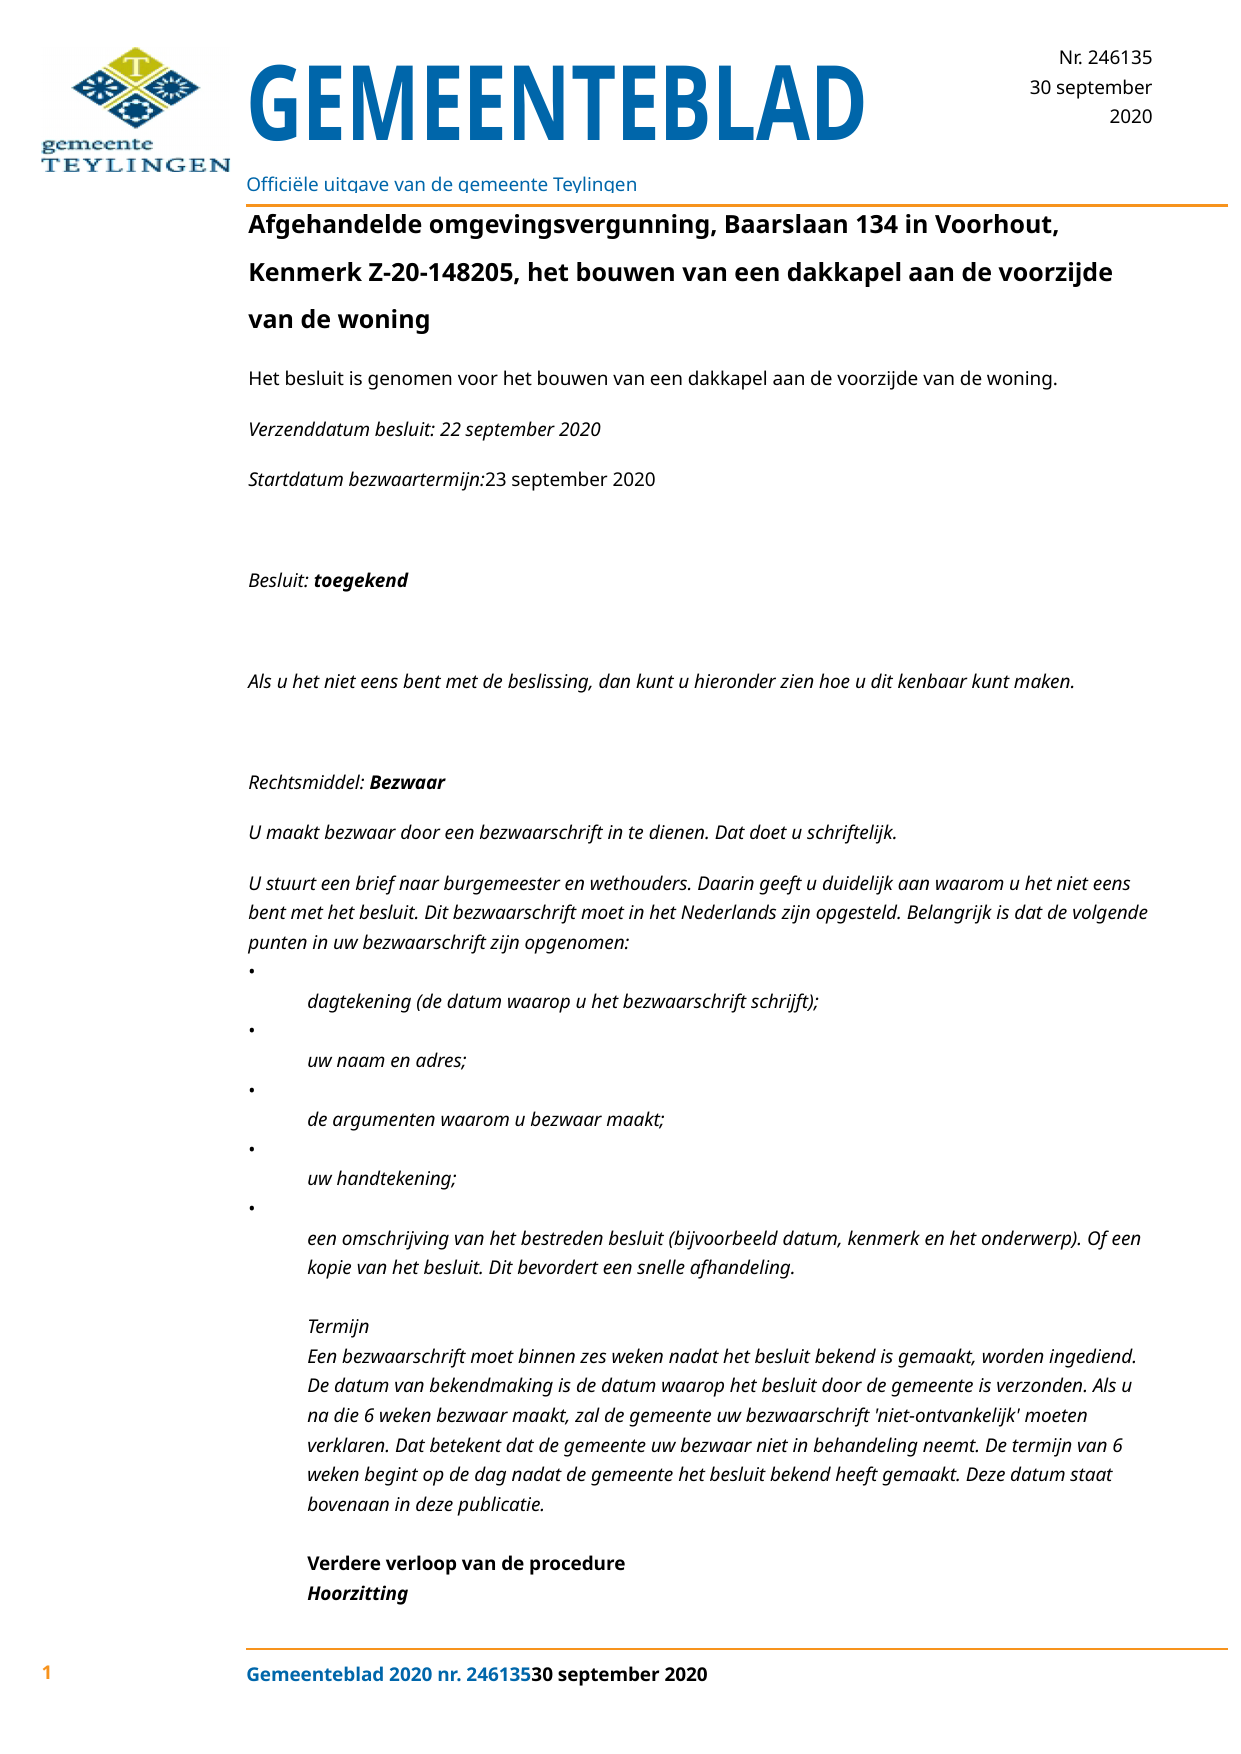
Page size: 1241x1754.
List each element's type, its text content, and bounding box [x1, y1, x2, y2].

list een omschrijving van het bestreden besluit (bijvoorbeeld datum, kenmerk en het onderwerp). Of een kopie van het besluit. Dit bevordert een snelle afhandeling. [248, 1225, 1152, 1280]
text U maakt bezwaar door een bezwaarschrift in te dienen. Dat doet u schriftelijk. [248, 819, 1152, 845]
list de argumenten waarom u bezwaar maakt; [248, 1106, 1152, 1132]
text Besluit: toegekend [248, 567, 1152, 593]
list uw naam en adres; [248, 1047, 1152, 1073]
list Een bezwaarschrift moet binnen zes weken nadat het besluit bekend is gemaakt, worden ingediend. De datum van bekendmaking is de datum waarop het besluit door de gemeente is verzonden. Als u na die 6 weken bezwaar maakt, zal de gemeente uw bezwaarschrift 'niet-ontvankelijk' moeten verklaren. Dat betekent dat de gemeente uw bezwaar niet in behandeling neemt. De termijn van 6 weken begint op de dag nadat de gemeente het besluit bekend heeft gemaakt. Deze datum staat bovenaan in deze publicatie. [248, 1343, 1152, 1517]
list Hoorzitting [248, 1580, 1152, 1605]
text Afgehandelde omgevingsvergunning, Baarslaan 134 in Voorhout, Kenmerk Z-20-148205, het bouwen van een dakkapel aan de voorzijde van de woning [248, 207, 1152, 336]
text Als u het niet eens bent met de beslissing, dan kunt u hieronder zien hoe u dit kenbaar kunt maken. [248, 668, 1152, 694]
list Termijn [248, 1313, 1152, 1339]
list dagtekening (de datum waarop u het bezwaarschrift schrijft); [248, 988, 1152, 1014]
text U stuurt een brief naar burgemeester en wethouders. Daarin geeft u duidelijk aan waarom u het niet eens bent met het besluit. Dit bezwaarschrift moet in het Nederlands zijn opgesteld. Belangrijk is dat de volgende punten in uw bezwaarschrift zijn opgenomen: [248, 870, 1152, 954]
text Het besluit is genomen voor het bouwen van een dakkapel aan de voorzijde van de woning. [248, 366, 1152, 391]
picture [41, 47, 231, 172]
text Startdatum bezwaartermijn:23 september 2020 [248, 466, 1152, 492]
text Rechtsmiddel: Bezwaar [248, 769, 1152, 794]
text Verzenddatum besluit: 22 september 2020 [248, 416, 1152, 442]
list Verdere verloop van de procedure [248, 1550, 1152, 1576]
list uw handtekening; [248, 1166, 1152, 1191]
